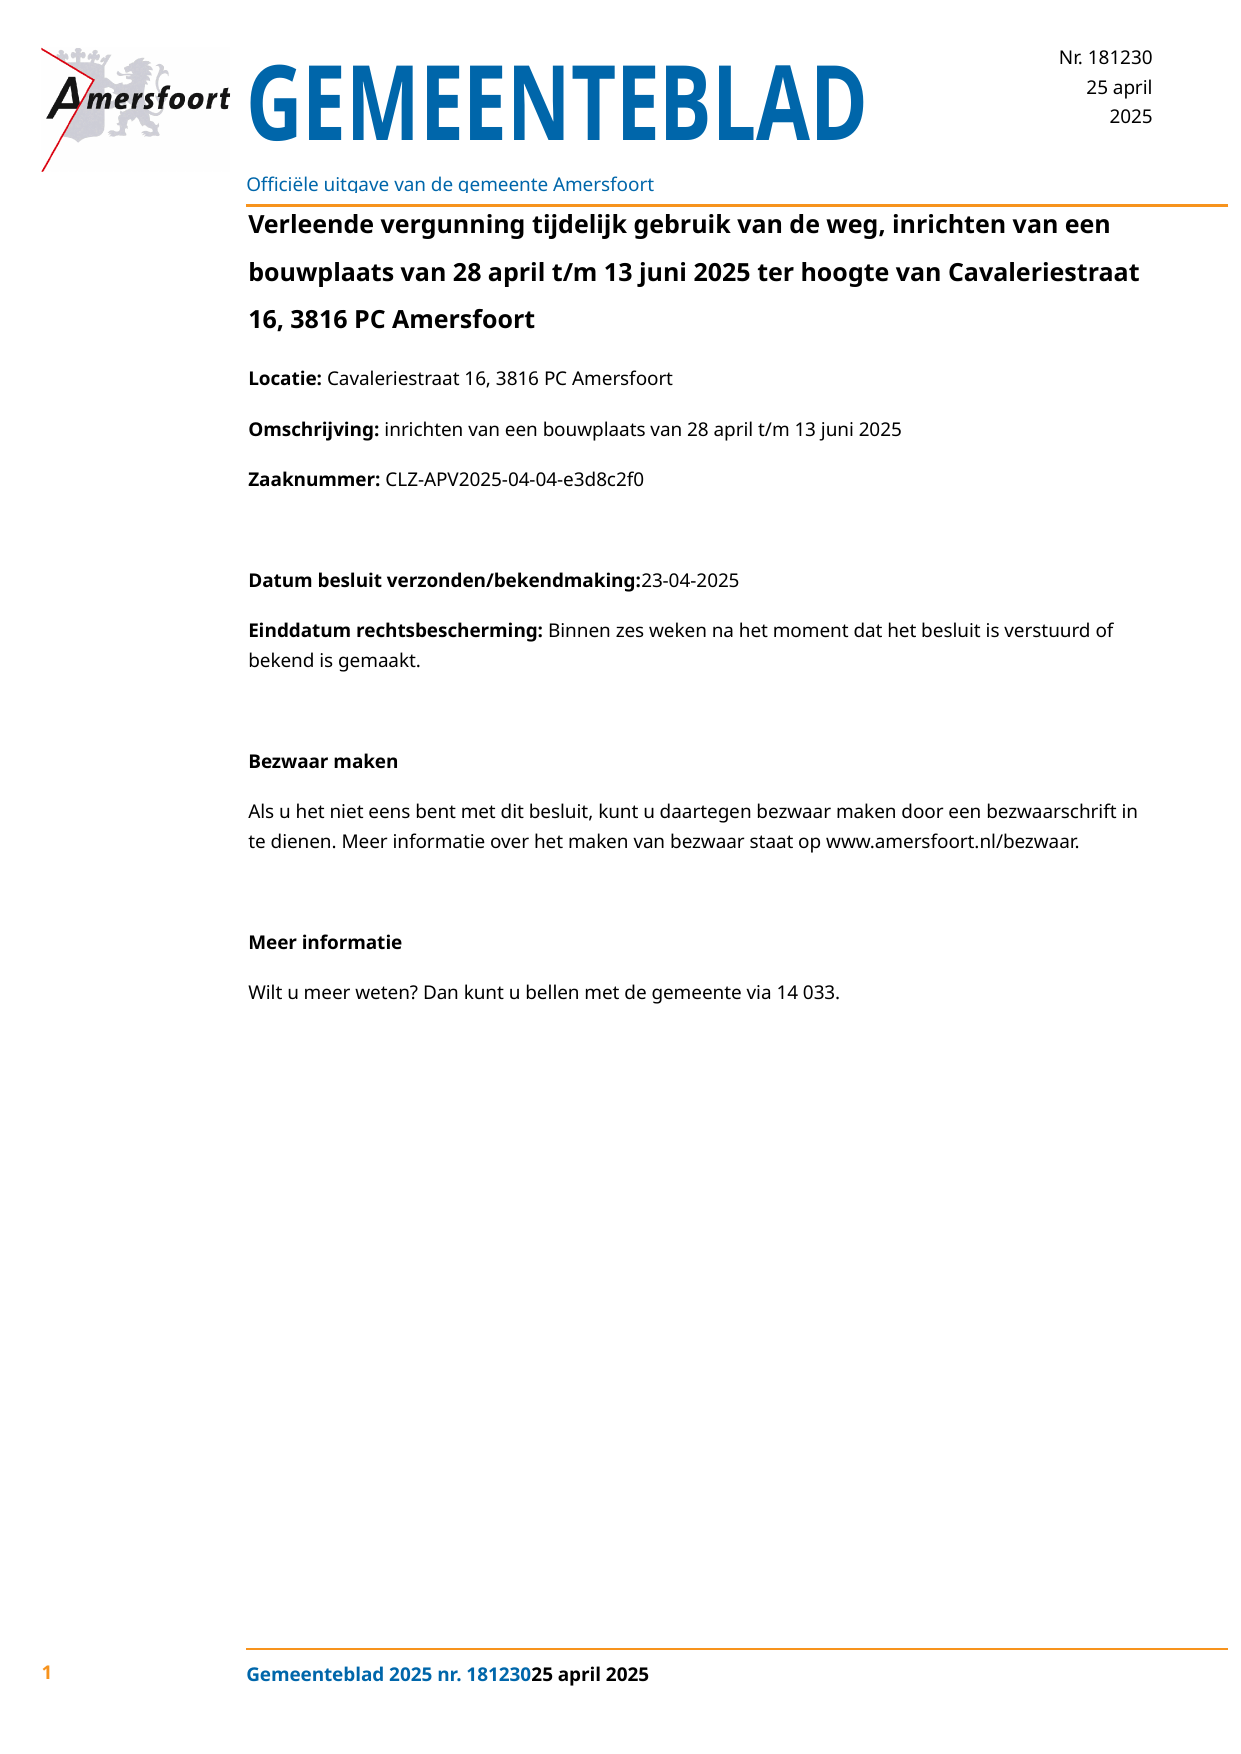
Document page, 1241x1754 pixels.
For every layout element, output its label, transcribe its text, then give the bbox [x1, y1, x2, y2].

text Einddatum rechtsbescherming: Binnen zes weken na het moment dat het besluit is verstuurd of bekend is gemaakt. [248, 618, 1152, 673]
text Locatie: Cavaleriestraat 16, 3816 PC Amersfoort [248, 366, 1152, 391]
text Als u het niet eens bent met dit besluit, kunt u daartegen bezwaar maken door een bezwaarschrift in te dienen. Meer informatie over het maken van bezwaar staat op www.amersfoort.nl/bezwaar. [248, 798, 1152, 854]
picture [41, 47, 231, 172]
text Omschrijving: inrichten van een bouwplaats van 28 april t/m 13 juni 2025 [248, 416, 1152, 442]
text Verleende vergunning tijdelijk gebruik van de weg, inrichten van een bouwplaats van 28 april t/m 13 juni 2025 ter hoogte van Cavaleriestraat 16, 3816 PC Amersfoort [248, 207, 1152, 336]
text Zaaknummer: CLZ-APV2025-04-04-e3d8c2f0 [248, 466, 1152, 492]
text Datum besluit verzonden/bekendmaking:23-04-2025 [248, 567, 1152, 593]
text Bezwaar maken [248, 748, 1152, 774]
text Meer informatie [248, 929, 1152, 954]
text Wilt u meer weten? Dan kunt u bellen met de gemeente via 14 033. [248, 979, 1152, 1005]
